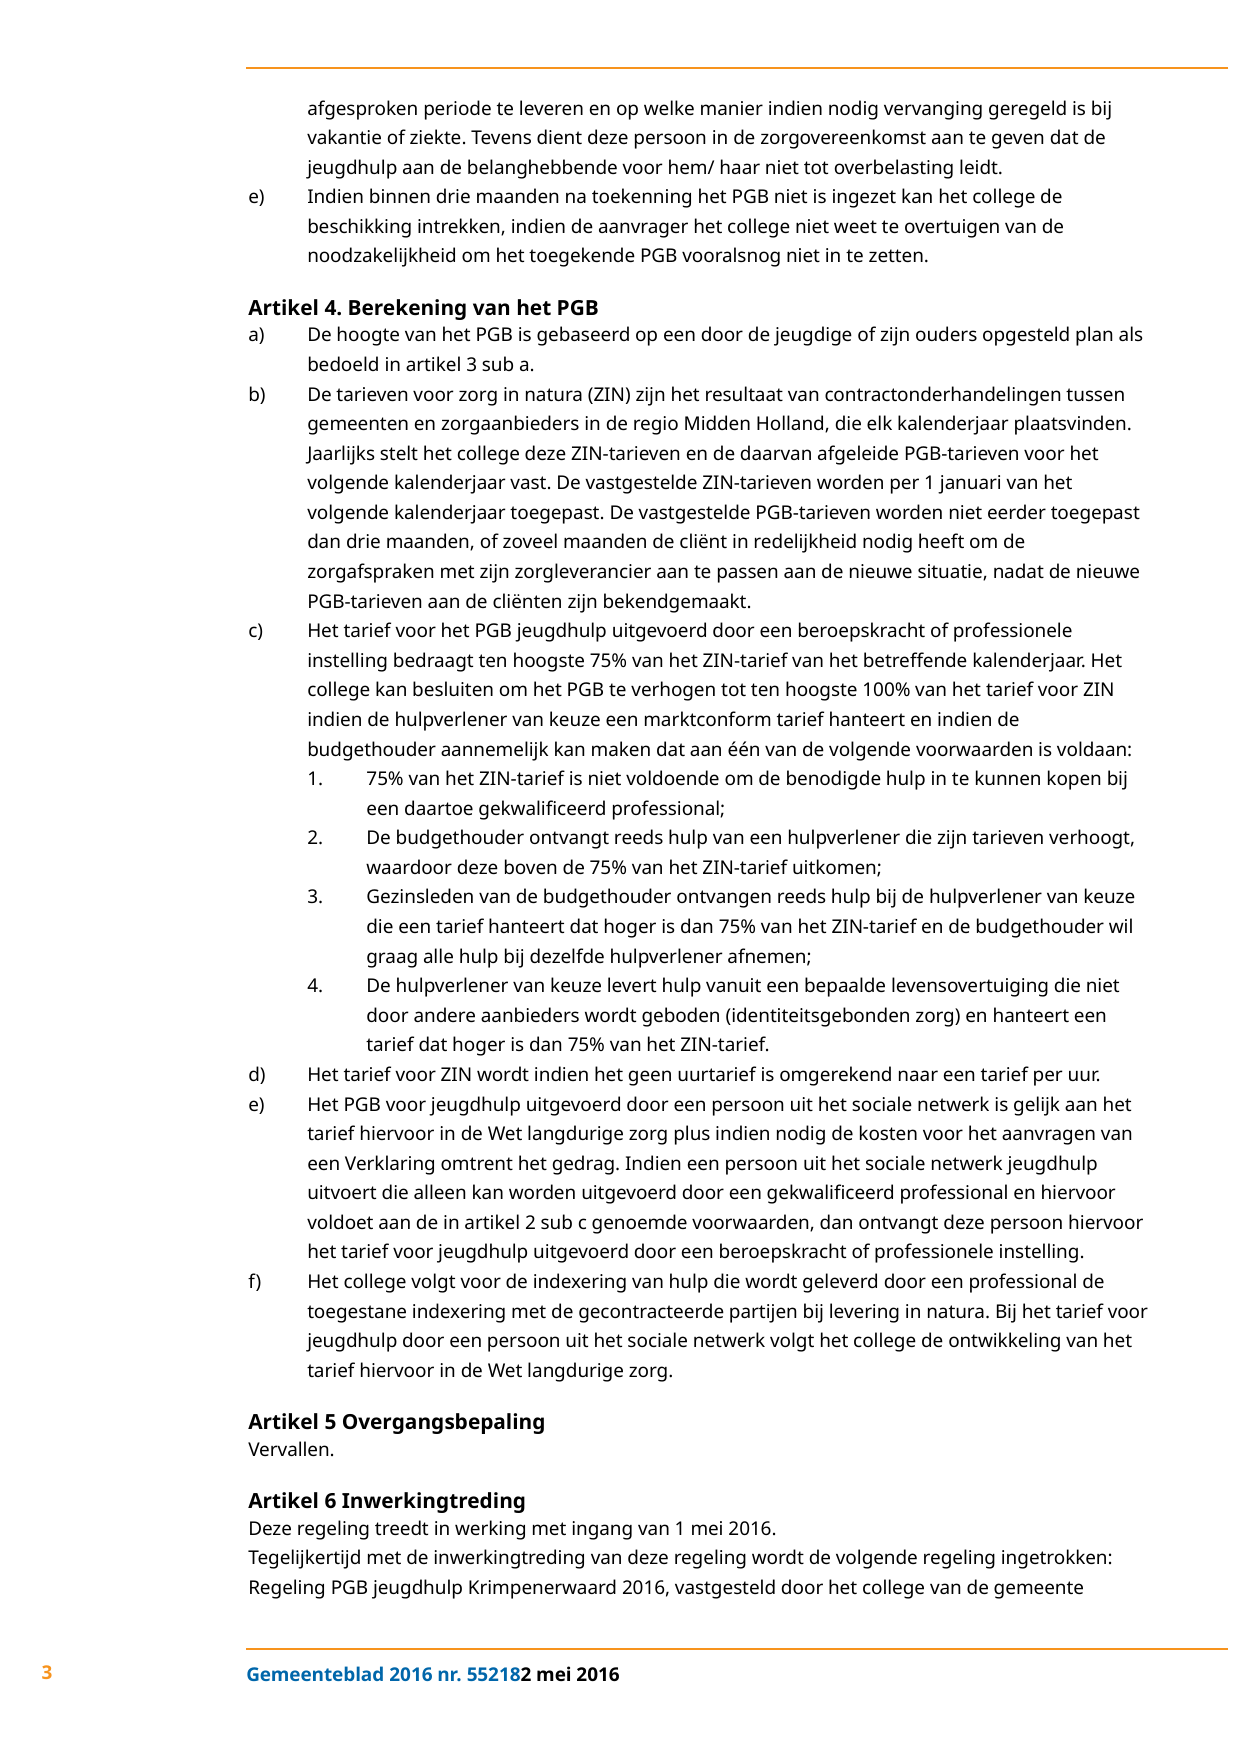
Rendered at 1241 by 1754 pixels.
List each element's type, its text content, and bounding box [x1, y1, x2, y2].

list De tarieven voor zorg in natura (ZIN) zijn het resultaat van contractonderhandelingen tussen gemeenten en zorgaanbieders in de regio Midden Holland, die elk kalenderjaar plaatsvinden. Jaarlijks stelt het college deze ZIN-tarieven en de daarvan afgeleide PGB-tarieven voor het volgende kalenderjaar vast. De vastgestelde ZIN-tarieven worden per 1 januari van het volgende kalenderjaar toegepast. De vastgestelde PGB-tarieven worden niet eerder toegepast dan drie maanden, of zoveel maanden de cliënt in redelijkheid nodig heeft om de zorgafspraken met zijn zorgleverancier aan te passen aan de nieuwe situatie, nadat de nieuwe PGB-tarieven aan de cliënten zijn bekendgemaakt. [248, 381, 1152, 613]
text Vervallen. [248, 1436, 1152, 1462]
list De budgethouder ontvangt reeds hulp van een hulpverlener die zijn tarieven verhoogt, waardoor deze boven de 75% van het ZIN-tarief uitkomen; [307, 824, 1152, 880]
list Het tarief voor ZIN wordt indien het geen uurtarief is omgerekend naar een tarief per uur. [248, 1061, 1152, 1087]
list Het college volgt voor de indexering van hulp die wordt geleverd door een professional de toegestane indexering met de gecontracteerde partijen bij levering in natura. Bij het tarief voor jeugdhulp door een persoon uit het sociale netwerk volgt het college de ontwikkeling van het tarief hiervoor in de Wet langdurige zorg. [248, 1268, 1152, 1383]
list De hoogte van het PGB is gebaseerd op een door de jeugdige of zijn ouders opgesteld plan als bedoeld in artikel 3 sub a. [248, 322, 1152, 377]
text Deze regeling treedt in werking met ingang van 1 mei 2016. [248, 1515, 1152, 1540]
list Gezinsleden van de budgethouder ontvangen reeds hulp bij de hulpverlener van keuze die een tarief hanteert dat hoger is dan 75% van het ZIN-tarief en de budgethouder wil graag alle hulp bij dezelfde hulpverlener afnemen; [307, 884, 1152, 968]
list Het tarief voor het PGB jeugdhulp uitgevoerd door een beroepskracht of professionele instelling bedraagt ten hoogste 75% van het ZIN-tarief van het betreffende kalenderjaar. Het college kan besluiten om het PGB te verhogen tot ten hoogste 100% van het tarief voor ZIN indien de hulpverlener van keuze een marktconform tarief hanteert en indien de budgethouder aannemelijk kan maken dat aan één van de volgende voorwaarden is voldaan: [248, 617, 1152, 761]
list afgesproken periode te leveren en op welke manier indien nodig vervanging geregeld is bij vakantie of ziekte. Tevens dient deze persoon in de zorgovereenkomst aan te geven dat de jeugdhulp aan de belanghebbende voor hem/ haar niet tot overbelasting leidt. [248, 95, 1152, 180]
list Indien binnen drie maanden na toekenning het PGB niet is ingezet kan het college de beschikking intrekken, indien de aanvrager het college niet weet te overtuigen van de noodzakelijkheid om het toegekende PGB vooralsnog niet in te zetten. [248, 183, 1152, 268]
picture [41, 47, 231, 172]
text Artikel 6 Inwerkingtreding [248, 1486, 1152, 1515]
list Het PGB voor jeugdhulp uitgevoerd door een persoon uit het sociale netwerk is gelijk aan het tarief hiervoor in de Wet langdurige zorg plus indien nodig de kosten voor het aanvragen van een Verklaring omtrent het gedrag. Indien een persoon uit het sociale netwerk jeugdhulp uitvoert die alleen kan worden uitgevoerd door een gekwalificeerd professional en hiervoor voldoet aan de in artikel 2 sub c genoemde voorwaarden, dan ontvangt deze persoon hiervoor het tarief voor jeugdhulp uitgevoerd door een beroepskracht of professionele instelling. [248, 1091, 1152, 1264]
list De hulpverlener van keuze levert hulp vanuit een bepaalde levensovertuiging die niet door andere aanbieders wordt geboden (identiteitsgebonden zorg) en hanteert een tarief dat hoger is dan 75% van het ZIN-tarief. [307, 972, 1152, 1057]
text Tegelijkertijd met de inwerkingtreding van deze regeling wordt de volgende regeling ingetrokken: Regeling PGB jeugdhulp Krimpenerwaard 2016, vastgesteld door het college van de gemeente [248, 1544, 1152, 1599]
text Artikel 5 Overgangsbepaling [248, 1407, 1152, 1436]
list 75% van het ZIN-tarief is niet voldoende om de benodigde hulp in te kunnen kopen bij een daartoe gekwalificeerd professional; [307, 765, 1152, 821]
text Artikel 4. Berekening van het PGB [248, 293, 1152, 322]
